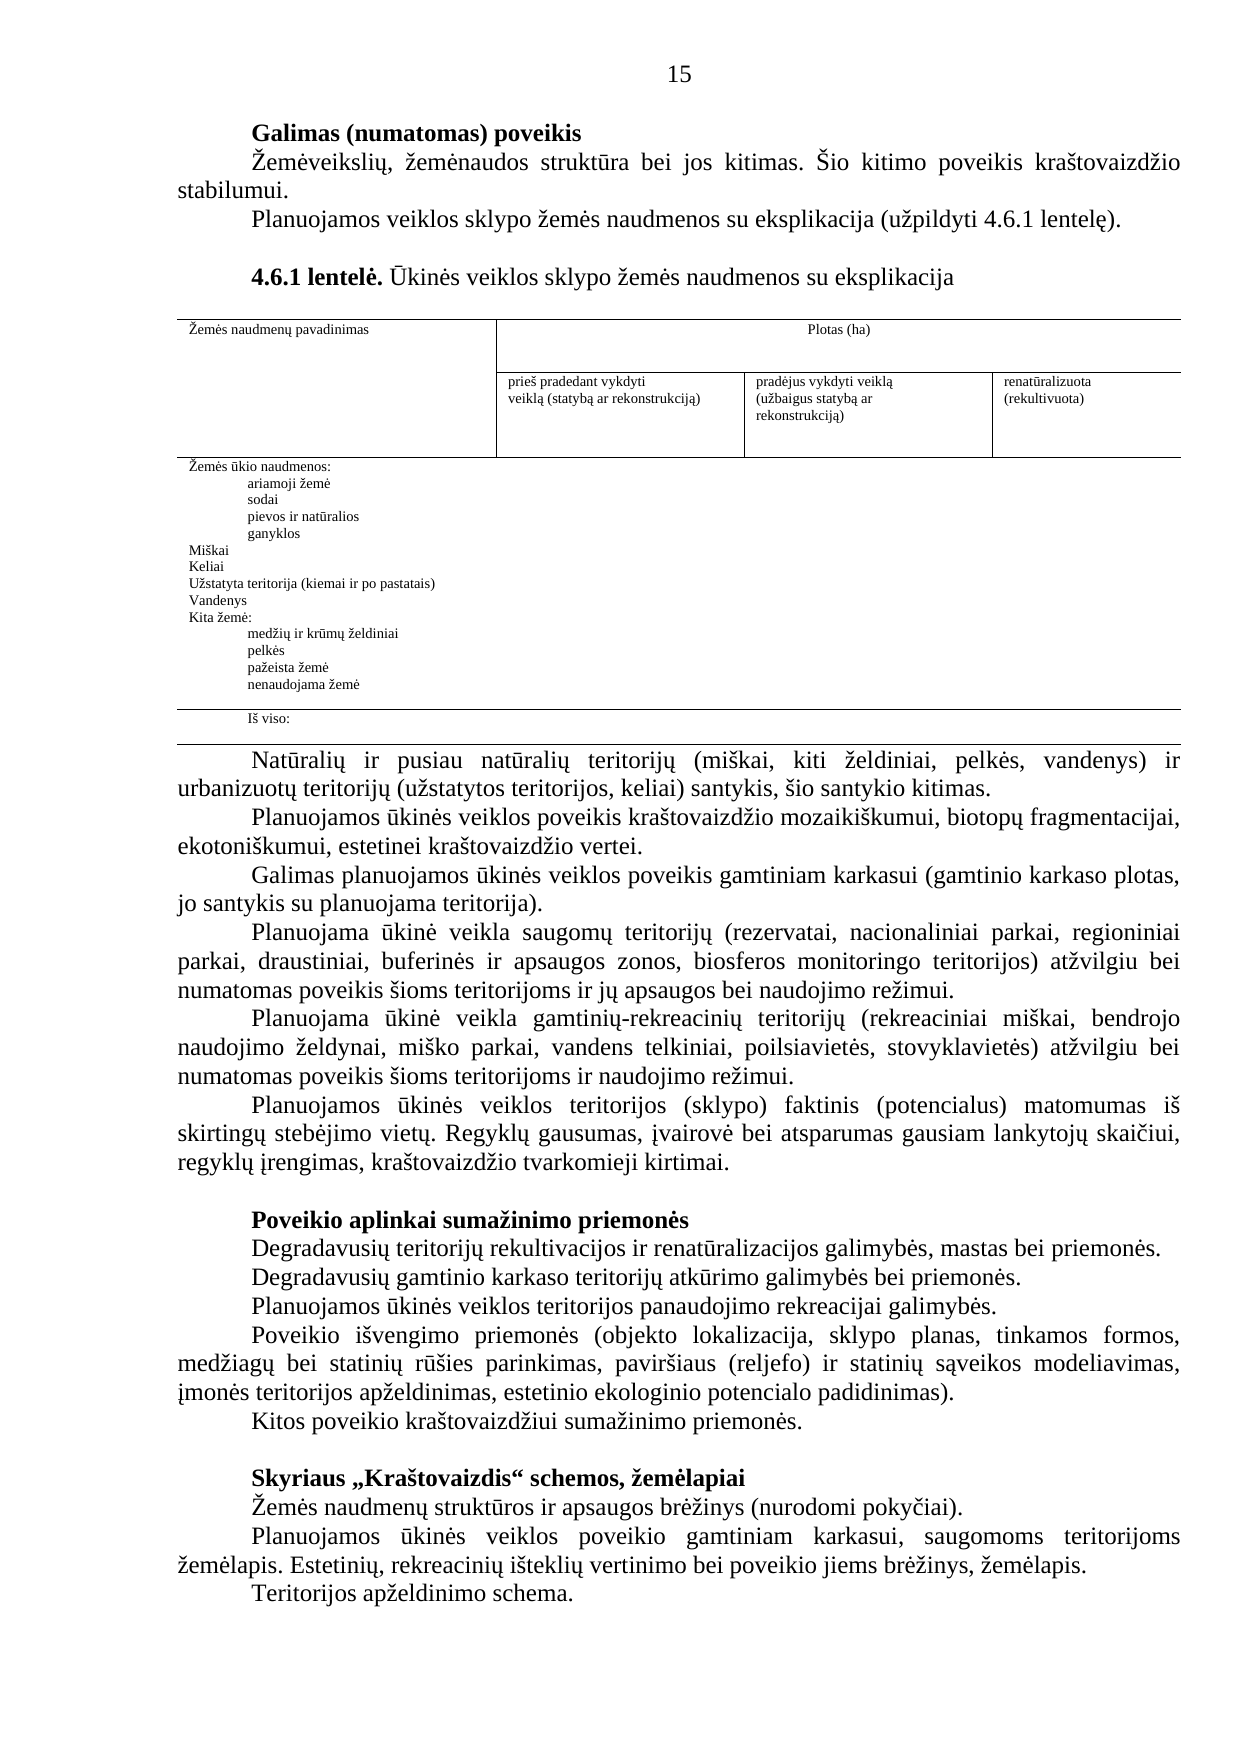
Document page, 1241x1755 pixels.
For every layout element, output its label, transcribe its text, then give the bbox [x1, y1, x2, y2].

table_cell [993, 541, 1181, 558]
text Planuojamos ūkinės veiklos teritorijos panaudojimo rekreacijai galimybės. [177, 1291, 1181, 1320]
table_cell [497, 440, 744, 457]
table_cell ariamoji žemė [177, 474, 497, 491]
table_cell Žemės ūkio naudmenos: [177, 458, 497, 474]
table_cell Miškai [177, 541, 497, 558]
text Planuojamos ūkinės veiklos poveikio gamtiniam karkasui, saugomoms teritorijoms žemėlapis. Estetinių, rekreacinių išteklių vertinimo bei poveikio jiems brėžinys, žemėlapis. [177, 1521, 1181, 1578]
table_cell pievos ir natūralios ganyklos [177, 508, 497, 541]
table_cell pelkės [177, 642, 497, 659]
table_cell Iš viso: [177, 710, 497, 727]
text Planuojama ūkinė veikla gamtinių-rekreacinių teritorijų (rekreaciniai miškai, bendrojo naudojimo želdynai, miško parkai, vandens telkiniai, poilsiavietės, stovyklavietės) atžvilgiu bei numatomas poveikis šioms teritorijoms ir naudojimo režimui. [177, 1003, 1181, 1090]
table_header Žemės naudmenų pavadinimas [177, 320, 496, 440]
table_cell [993, 727, 1181, 744]
table_cell [993, 458, 1181, 474]
table_cell [745, 659, 993, 676]
text 4.6.1 lentelė. Ūkinės veiklos sklypo žemės naudmenos su eksplikacija [177, 262, 1181, 291]
table_cell [745, 592, 993, 608]
text Poveikio aplinkai sumažinimo priemonės [177, 1205, 1181, 1233]
table_cell [993, 710, 1181, 727]
text Skyriaus „Kraštovaizdis“ schemos, žemėlapiai [177, 1463, 1181, 1492]
table_cell [497, 609, 744, 625]
table_cell Keliai [177, 558, 497, 575]
table_cell [993, 642, 1181, 659]
table_cell medžių ir krūmų želdiniai [177, 625, 497, 642]
text Galimas planuojamos ūkinės veiklos poveikis gamtiniam karkasui (gamtinio karkaso plotas, jo santykis su planuojama teritorija). [177, 860, 1181, 917]
table_cell [745, 558, 993, 575]
text Teritorijos apželdinimo schema. [177, 1578, 1181, 1607]
table_cell [497, 541, 744, 558]
table_cell [745, 609, 993, 625]
table_cell [497, 727, 744, 744]
table_cell [745, 710, 993, 727]
table_cell [497, 592, 744, 608]
table_cell renatūralizuota (rekultivuota) [993, 373, 1181, 440]
table_cell [497, 575, 744, 592]
table_cell [745, 727, 993, 744]
table_cell [745, 693, 993, 709]
table_cell pažeista žemė [177, 659, 497, 676]
table_cell [993, 575, 1181, 592]
table_cell [993, 474, 1181, 491]
table_cell [497, 659, 744, 676]
table_cell [497, 642, 744, 659]
table_cell [993, 693, 1181, 709]
table_header Plotas (ha) [497, 320, 1181, 372]
table_cell [745, 676, 993, 692]
table_cell [497, 625, 744, 642]
table_cell [745, 491, 993, 508]
table_cell [993, 491, 1181, 508]
table_cell [177, 693, 497, 709]
table_cell [993, 659, 1181, 676]
table_cell prieš pradedant vykdyti veiklą (statybą ar rekonstrukciją) [497, 373, 744, 440]
table_cell [497, 491, 744, 508]
text Žemės naudmenų struktūros ir apsaugos brėžinys (nurodomi pokyčiai). [177, 1492, 1181, 1521]
text Natūralių ir pusiau natūralių teritorijų (miškai, kiti želdiniai, pelkės, vandenys) ir urbanizuotų teritorijų (užstatytos teritorijos, keliai) santykis, šio santykio kitimas. [177, 745, 1181, 802]
table_cell pradėjus vykdyti veiklą (užbaigus statybą ar rekonstrukciją) [745, 373, 992, 440]
table_cell [745, 440, 992, 457]
table_cell [745, 474, 993, 491]
table_cell [497, 458, 744, 474]
table_cell [745, 508, 993, 541]
table_cell Užstatyta teritorija (kiemai ir po pastatais) [177, 575, 497, 592]
text Degradavusių gamtinio karkaso teritorijų atkūrimo galimybės bei priemonės. [177, 1262, 1181, 1291]
table_cell [993, 676, 1181, 692]
table_cell Vandenys [177, 592, 497, 608]
text Žemėveikslių, žemėnaudos struktūra bei jos kitimas. Šio kitimo poveikis kraštovaizdžio stabilumui. [177, 147, 1181, 204]
table_cell Kita žemė: [177, 609, 497, 625]
text Planuojamos ūkinės veiklos teritorijos (sklypo) faktinis (potencialus) matomumas iš skirtingų stebėjimo vietų. Regyklų gausumas, įvairovė bei atsparumas gausiam lankytojų skaičiui, regyklų įrengimas, kraštovaizdžio tvarkomieji kirtimai. [177, 1090, 1181, 1176]
text Galimas (numatomas) poveikis [177, 118, 1181, 147]
text Kitos poveikio kraštovaizdžiui sumažinimo priemonės. [177, 1406, 1181, 1435]
table_cell [745, 541, 993, 558]
text Planuojamos veiklos sklypo žemės naudmenos su eksplikacija (užpildyti 4.6.1 lentelę). [177, 204, 1181, 233]
table_cell [745, 458, 993, 474]
table_cell [993, 558, 1181, 575]
table_cell [177, 727, 497, 744]
table_cell [497, 710, 744, 727]
table_cell [497, 474, 744, 491]
table_cell [993, 508, 1181, 541]
text Poveikio išvengimo priemonės (objekto lokalizacija, sklypo planas, tinkamos formos, medžiagų bei statinių rūšies parinkimas, paviršiaus (reljefo) ir statinių sąveikos modeliavimas, įmonės teritorijos apželdinimas, estetinio ekologinio potencialo padidinimas). [177, 1320, 1181, 1406]
table_cell [993, 440, 1181, 457]
table_cell [497, 676, 744, 692]
table_cell [497, 508, 744, 541]
table_cell nenaudojama žemė [177, 676, 497, 692]
text Degradavusių teritorijų rekultivacijos ir renatūralizacijos galimybės, mastas bei priemonės. [177, 1233, 1181, 1262]
table_cell [745, 625, 993, 642]
table_cell [745, 575, 993, 592]
text Planuojama ūkinė veikla saugomų teritorijų (rezervatai, nacionaliniai parkai, regioniniai parkai, draustiniai, buferinės ir apsaugos zonos, biosferos monitoringo teritorijos) atžvilgiu bei numatomas poveikis šioms teritorijoms ir jų apsaugos bei naudojimo režimui. [177, 917, 1181, 1003]
table_cell [497, 693, 744, 709]
table_cell [177, 440, 496, 457]
table_cell [745, 642, 993, 659]
table_cell sodai [177, 491, 497, 508]
table_cell [993, 592, 1181, 608]
text Planuojamos ūkinės veiklos poveikis kraštovaizdžio mozaikiškumui, biotopų fragmentacijai, ekotoniškumui, estetinei kraštovaizdžio vertei. [177, 802, 1181, 860]
table_cell [993, 625, 1181, 642]
table_cell [993, 609, 1181, 625]
table_cell [497, 558, 744, 575]
